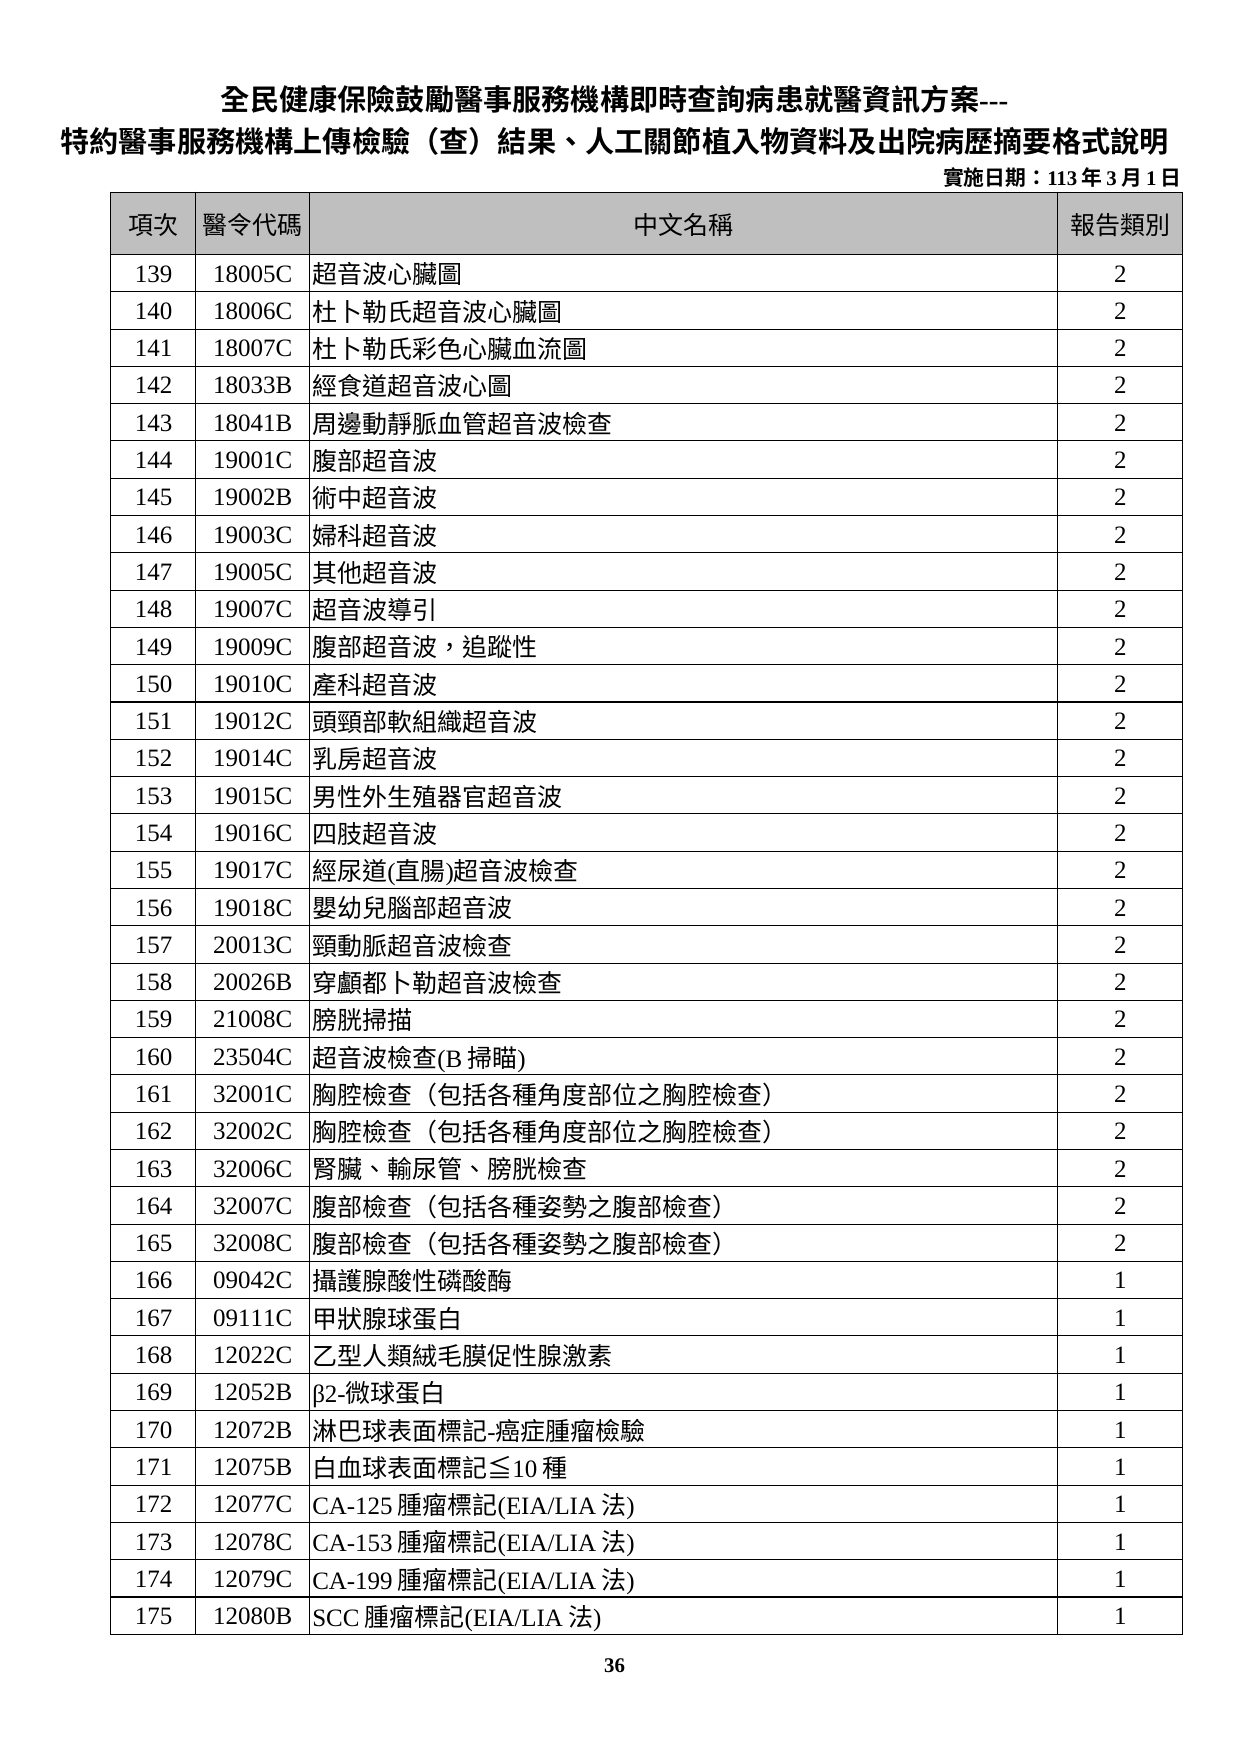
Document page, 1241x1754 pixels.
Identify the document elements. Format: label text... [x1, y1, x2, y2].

table_cell 19012C [196, 703, 309, 739]
table_cell 產科超音波 [310, 665, 1057, 701]
table_cell 頭頸部軟組織超音波 [310, 703, 1057, 739]
table_cell 19001C [196, 441, 309, 478]
table_cell 攝護腺酸性磷酸酶 [310, 1262, 1057, 1298]
table_cell 19016C [196, 814, 309, 851]
table_cell 166 [111, 1262, 195, 1298]
table_cell 18041B [196, 404, 309, 440]
table_cell 2 [1058, 367, 1182, 403]
table_cell 四肢超音波 [310, 814, 1057, 851]
table_cell 胸腔檢查（包括各種角度部位之胸腔檢查） [310, 1113, 1057, 1149]
table_cell 2 [1058, 1038, 1182, 1074]
table_cell 腹部超音波，追蹤性 [310, 628, 1057, 664]
table_cell 148 [111, 591, 195, 627]
table_cell 160 [111, 1038, 195, 1074]
table_cell 2 [1058, 740, 1182, 776]
table_cell 09042C [196, 1262, 309, 1298]
table_header 醫令代碼 [196, 193, 309, 254]
table_cell 術中超音波 [310, 479, 1057, 515]
table_cell 1 [1058, 1448, 1182, 1484]
table_cell CA-153腫瘤標記(EIA/LIA法) [310, 1523, 1057, 1559]
table_cell 143 [111, 404, 195, 440]
table_cell 經食道超音波心圖 [310, 367, 1057, 403]
table_cell 21008C [196, 1001, 309, 1037]
table_cell 32001C [196, 1075, 309, 1112]
table_cell 2 [1058, 852, 1182, 888]
table_cell 2 [1058, 1075, 1182, 1112]
table_cell 1 [1058, 1486, 1182, 1522]
table_cell 腹部檢查（包括各種姿勢之腹部檢查） [310, 1187, 1057, 1223]
table_cell 1 [1058, 1560, 1182, 1596]
table_cell 白血球表面標記≦10種 [310, 1448, 1057, 1484]
table_cell 2 [1058, 777, 1182, 813]
table_cell 152 [111, 740, 195, 776]
table_cell 19014C [196, 740, 309, 776]
table_cell 腎臟、輸尿管、膀胱檢查 [310, 1150, 1057, 1186]
table_cell 腹部超音波 [310, 441, 1057, 478]
table_cell 157 [111, 926, 195, 962]
table_cell 141 [111, 330, 195, 366]
table_cell 12078C [196, 1523, 309, 1559]
table_cell 139 [111, 255, 195, 291]
table_cell 19010C [196, 665, 309, 701]
table_cell 151 [111, 703, 195, 739]
table_cell 2 [1058, 703, 1182, 739]
table_cell 18033B [196, 367, 309, 403]
table_cell β2-微球蛋白 [310, 1374, 1057, 1410]
table_cell 2 [1058, 926, 1182, 962]
table_cell 2 [1058, 553, 1182, 589]
table_cell 男性外生殖器官超音波 [310, 777, 1057, 813]
table_cell 2 [1058, 1150, 1182, 1186]
table_cell 1 [1058, 1336, 1182, 1373]
table_header 中文名稱 [310, 193, 1057, 254]
table_cell 140 [111, 292, 195, 328]
table_cell 杜卜勒氏超音波心臟圖 [310, 292, 1057, 328]
table_cell 頸動脈超音波檢查 [310, 926, 1057, 962]
table_cell 12072B [196, 1411, 309, 1447]
table_cell 19018C [196, 889, 309, 925]
table_cell 2 [1058, 479, 1182, 515]
table_cell 乳房超音波 [310, 740, 1057, 776]
table_cell 164 [111, 1187, 195, 1223]
table_cell 174 [111, 1560, 195, 1596]
table_cell 144 [111, 441, 195, 478]
table_cell 2 [1058, 255, 1182, 291]
table_cell 2 [1058, 1187, 1182, 1223]
table_cell 165 [111, 1225, 195, 1261]
table_cell 2 [1058, 1113, 1182, 1149]
table_cell 2 [1058, 441, 1182, 478]
table_cell 18005C [196, 255, 309, 291]
table_cell CA-199腫瘤標記(EIA/LIA法) [310, 1560, 1057, 1596]
table_cell 147 [111, 553, 195, 589]
table_cell 1 [1058, 1299, 1182, 1335]
table_cell 19015C [196, 777, 309, 813]
table_cell 穿顱都卜勒超音波檢查 [310, 964, 1057, 1000]
table_cell 23504C [196, 1038, 309, 1074]
table_cell 1 [1058, 1523, 1182, 1559]
table_cell 1 [1058, 1598, 1182, 1634]
table_cell 154 [111, 814, 195, 851]
table_cell 乙型人類絨毛膜促性腺激素 [310, 1336, 1057, 1373]
table_cell 其他超音波 [310, 553, 1057, 589]
table_cell 159 [111, 1001, 195, 1037]
table_cell 156 [111, 889, 195, 925]
table_cell 172 [111, 1486, 195, 1522]
table_cell 32006C [196, 1150, 309, 1186]
table_cell 超音波心臟圖 [310, 255, 1057, 291]
table_cell 膀胱掃描 [310, 1001, 1057, 1037]
table_cell 20026B [196, 964, 309, 1000]
table_cell 12052B [196, 1374, 309, 1410]
table_cell 2 [1058, 628, 1182, 664]
table_cell 12077C [196, 1486, 309, 1522]
table_cell 19005C [196, 553, 309, 589]
table_cell 142 [111, 367, 195, 403]
table_cell 19009C [196, 628, 309, 664]
table_cell 162 [111, 1113, 195, 1149]
table_cell 12080B [196, 1598, 309, 1634]
table_cell 167 [111, 1299, 195, 1335]
table_cell 2 [1058, 1001, 1182, 1037]
table_cell 腹部檢查（包括各種姿勢之腹部檢查） [310, 1225, 1057, 1261]
table_cell 1 [1058, 1411, 1182, 1447]
table_cell 2 [1058, 964, 1182, 1000]
table_cell CA-125腫瘤標記(EIA/LIA法) [310, 1486, 1057, 1522]
table_header 報告類別 [1058, 193, 1182, 254]
table_cell 18006C [196, 292, 309, 328]
table_cell 32002C [196, 1113, 309, 1149]
table_cell 12075B [196, 1448, 309, 1484]
table_cell 2 [1058, 404, 1182, 440]
table_cell 145 [111, 479, 195, 515]
table_cell 32007C [196, 1187, 309, 1223]
table_cell 1 [1058, 1262, 1182, 1298]
table_cell 155 [111, 852, 195, 888]
table_cell 經尿道(直腸)超音波檢查 [310, 852, 1057, 888]
table_cell 173 [111, 1523, 195, 1559]
table_cell 171 [111, 1448, 195, 1484]
table_cell SCC腫瘤標記(EIA/LIA法) [310, 1598, 1057, 1634]
table_cell 12022C [196, 1336, 309, 1373]
table_cell 1 [1058, 1374, 1182, 1410]
table_cell 161 [111, 1075, 195, 1112]
table_cell 169 [111, 1374, 195, 1410]
table_cell 153 [111, 777, 195, 813]
table_cell 19007C [196, 591, 309, 627]
table_cell 胸腔檢查（包括各種角度部位之胸腔檢查） [310, 1075, 1057, 1112]
table_header 項次 [111, 193, 195, 254]
table_cell 149 [111, 628, 195, 664]
table_cell 19017C [196, 852, 309, 888]
table_cell 19003C [196, 516, 309, 552]
table_cell 2 [1058, 330, 1182, 366]
table_cell 19002B [196, 479, 309, 515]
table_cell 嬰幼兒腦部超音波 [310, 889, 1057, 925]
table_cell 32008C [196, 1225, 309, 1261]
table_cell 2 [1058, 889, 1182, 925]
table_cell 158 [111, 964, 195, 1000]
table_cell 淋巴球表面標記-癌症腫瘤檢驗 [310, 1411, 1057, 1447]
table_cell 甲狀腺球蛋白 [310, 1299, 1057, 1335]
table_cell 20013C [196, 926, 309, 962]
table_cell 146 [111, 516, 195, 552]
table_cell 168 [111, 1336, 195, 1373]
table_cell 18007C [196, 330, 309, 366]
table_cell 超音波導引 [310, 591, 1057, 627]
table_cell 周邊動靜脈血管超音波檢查 [310, 404, 1057, 440]
table_cell 12079C [196, 1560, 309, 1596]
table_cell 2 [1058, 292, 1182, 328]
table_cell 超音波檢查(B掃瞄) [310, 1038, 1057, 1074]
table_cell 2 [1058, 665, 1182, 701]
table_cell 2 [1058, 1225, 1182, 1261]
table_cell 婦科超音波 [310, 516, 1057, 552]
table_cell 163 [111, 1150, 195, 1186]
table_cell 09111C [196, 1299, 309, 1335]
table_cell 2 [1058, 516, 1182, 552]
table_cell 150 [111, 665, 195, 701]
table_cell 175 [111, 1598, 195, 1634]
table_cell 2 [1058, 814, 1182, 851]
table_cell 杜卜勒氏彩色心臟血流圖 [310, 330, 1057, 366]
table_cell 2 [1058, 591, 1182, 627]
table_cell 170 [111, 1411, 195, 1447]
